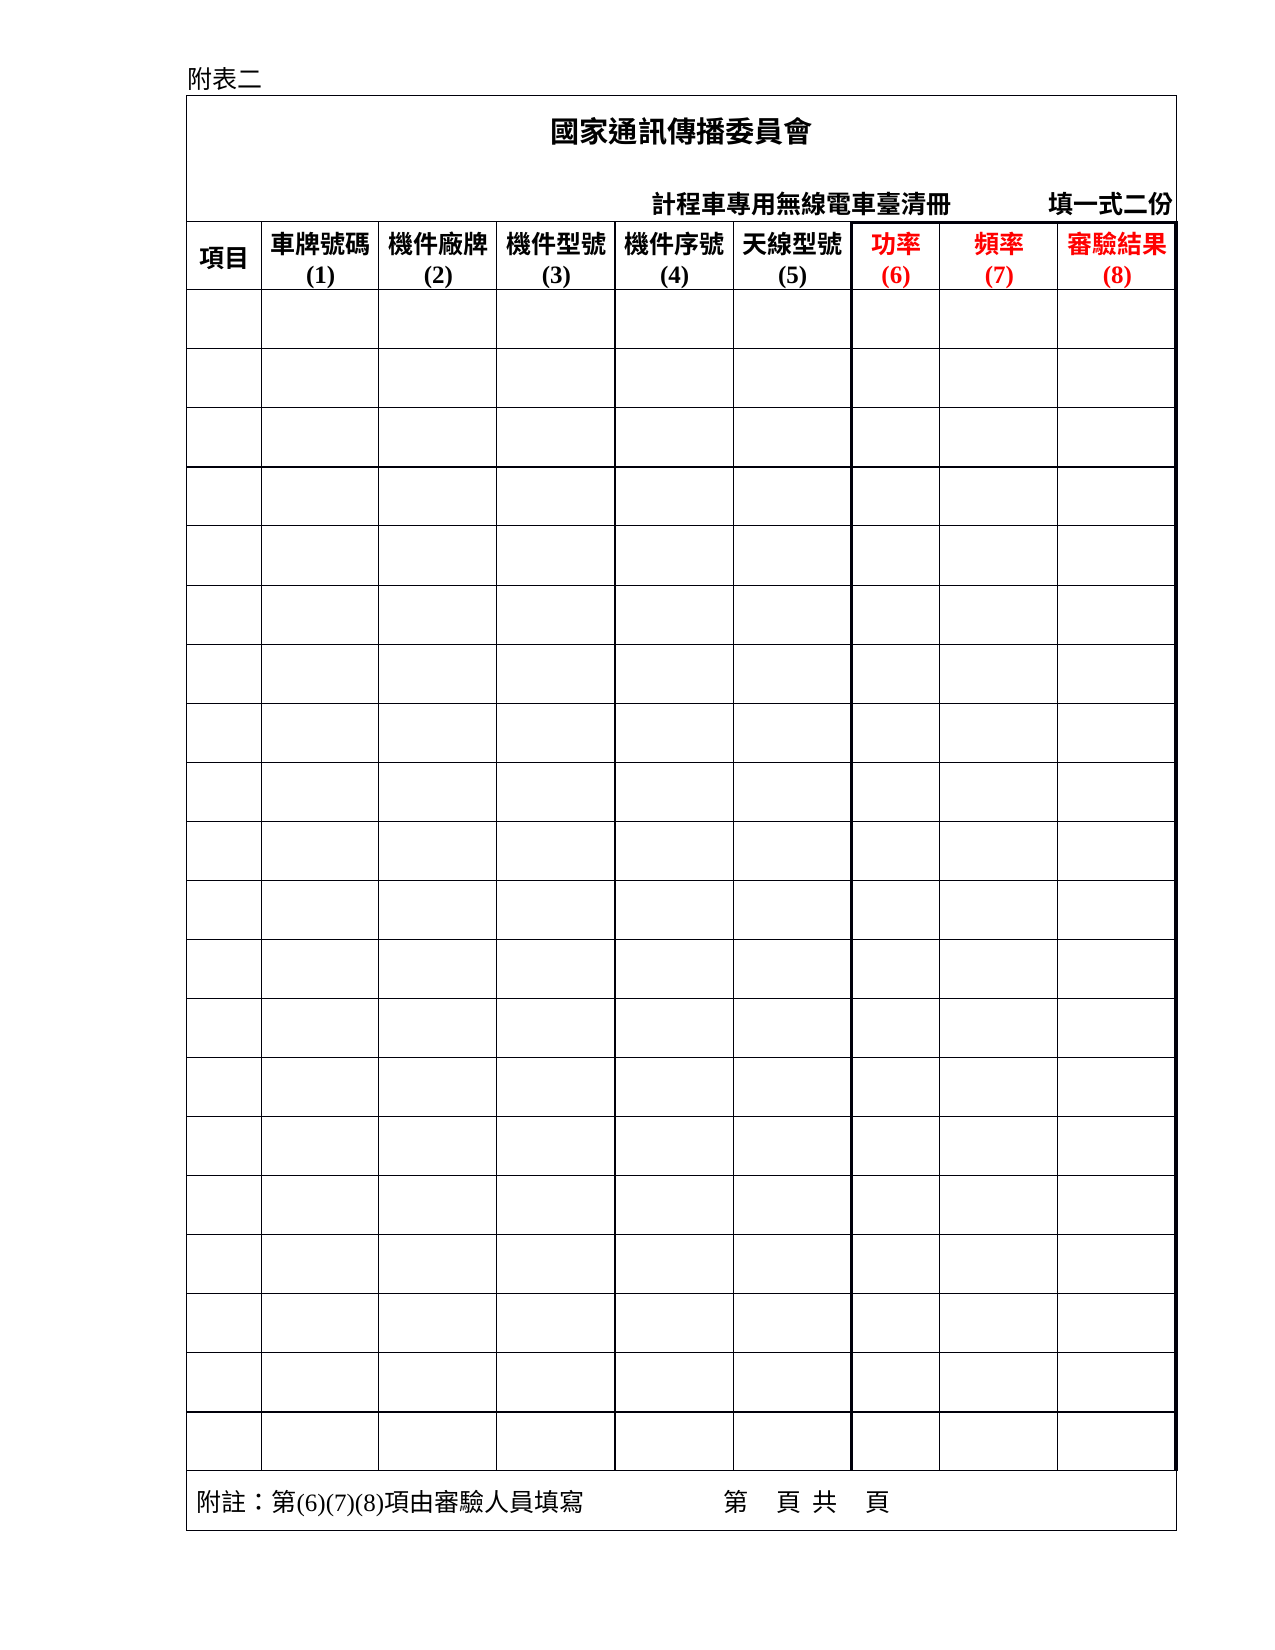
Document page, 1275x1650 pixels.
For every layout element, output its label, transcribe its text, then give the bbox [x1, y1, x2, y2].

table_cell [734, 586, 850, 643]
table_cell [734, 763, 850, 821]
table_cell [187, 881, 261, 939]
table_cell [379, 1117, 496, 1175]
table_cell [734, 645, 850, 703]
table_cell [940, 645, 1057, 703]
table_cell [734, 1353, 850, 1411]
table_cell [262, 349, 378, 407]
table_cell 機件廠牌 (2) [379, 222, 496, 289]
table_cell [734, 881, 850, 939]
table_cell [497, 526, 614, 584]
table_cell [497, 763, 614, 821]
table_cell 審驗結果 (8) [1058, 224, 1174, 289]
table_cell [379, 704, 496, 762]
table_cell [616, 349, 733, 407]
table_cell [616, 999, 733, 1057]
table_cell [187, 468, 261, 525]
table_cell 車牌號碼 (1) [262, 222, 378, 289]
table_cell [262, 763, 378, 821]
table_cell [187, 1294, 261, 1352]
table_cell [379, 881, 496, 939]
table_cell [497, 1176, 614, 1234]
table_cell [940, 586, 1057, 643]
table_cell [262, 290, 378, 348]
table_cell [1058, 881, 1174, 939]
table_cell [853, 1058, 939, 1116]
table_cell 項目 [187, 222, 261, 289]
table_cell [616, 290, 733, 348]
table_cell [1058, 290, 1174, 348]
table_cell [1058, 940, 1174, 998]
table_cell [616, 822, 733, 880]
table_cell [262, 408, 378, 466]
table_cell [1058, 526, 1174, 584]
table_cell [497, 1294, 614, 1352]
table_cell [497, 822, 614, 880]
table_cell [187, 999, 261, 1057]
table_cell [1058, 349, 1174, 407]
table_cell [497, 408, 614, 466]
text 附表二 [187, 59, 1088, 95]
table_cell [940, 1294, 1057, 1352]
table_cell [940, 468, 1057, 525]
table_cell [853, 1294, 939, 1352]
table_cell [497, 586, 614, 643]
table_cell [1058, 704, 1174, 762]
table_cell [497, 290, 614, 348]
table_cell [262, 940, 378, 998]
table_cell [1058, 1058, 1174, 1116]
table_cell [853, 290, 939, 348]
table_cell [616, 1353, 733, 1411]
table_cell [853, 704, 939, 762]
table_cell [1058, 999, 1174, 1057]
table_cell [262, 1058, 378, 1116]
table_cell 功率 (6) [853, 224, 939, 289]
table_cell [940, 763, 1057, 821]
table_cell [379, 290, 496, 348]
table_cell [262, 468, 378, 525]
table_cell [379, 1176, 496, 1234]
table_cell [497, 999, 614, 1057]
table_cell [940, 1176, 1057, 1234]
table_cell [1058, 468, 1174, 525]
table_cell [734, 1413, 850, 1470]
table_cell [616, 526, 733, 584]
table_cell [1058, 1413, 1174, 1470]
table_cell [187, 1176, 261, 1234]
table_cell [262, 1353, 378, 1411]
table_cell [497, 1117, 614, 1175]
table_cell [497, 645, 614, 703]
table_cell [262, 1413, 378, 1470]
table_cell [379, 468, 496, 525]
table_cell [853, 822, 939, 880]
table_cell [940, 999, 1057, 1057]
table_cell [187, 408, 261, 466]
table_cell [734, 408, 850, 466]
table_cell [616, 1413, 733, 1470]
table_cell [616, 763, 733, 821]
table_cell [734, 1235, 850, 1293]
table_cell [616, 1294, 733, 1352]
table_cell [187, 940, 261, 998]
table_cell [940, 408, 1057, 466]
table_cell [616, 468, 733, 525]
table_cell [187, 1413, 261, 1470]
table_cell [262, 1294, 378, 1352]
table_cell [379, 1058, 496, 1116]
table_cell [262, 704, 378, 762]
table_cell [379, 526, 496, 584]
table_cell [940, 1058, 1057, 1116]
table_cell [853, 408, 939, 466]
table_cell [734, 349, 850, 407]
table_cell [379, 645, 496, 703]
table_cell [853, 1117, 939, 1175]
table_cell [853, 1176, 939, 1234]
table_cell [940, 940, 1057, 998]
table_cell [734, 1058, 850, 1116]
table_cell [940, 1353, 1057, 1411]
table_cell [616, 1235, 733, 1293]
table_cell [616, 881, 733, 939]
table_cell [616, 408, 733, 466]
table_cell [1058, 1235, 1174, 1293]
table_cell [187, 1235, 261, 1293]
table_cell [616, 940, 733, 998]
table_cell [262, 1117, 378, 1175]
table_cell [853, 526, 939, 584]
table_cell [262, 1176, 378, 1234]
table_cell [379, 1235, 496, 1293]
table_cell [379, 586, 496, 643]
table_cell [853, 468, 939, 525]
table_cell [187, 349, 261, 407]
table_cell [734, 822, 850, 880]
table_cell [940, 1413, 1057, 1470]
table_cell [853, 586, 939, 643]
table_cell [734, 1117, 850, 1175]
table_cell [853, 881, 939, 939]
table_cell [940, 1235, 1057, 1293]
table_cell [616, 586, 733, 643]
table_cell [497, 1353, 614, 1411]
table_cell 機件序號 (4) [616, 222, 733, 289]
table_header 國家通訊傳播委員會 計程車專用無線電車臺清冊 填一式二份 [187, 96, 1176, 221]
table_cell [497, 349, 614, 407]
table_cell [616, 704, 733, 762]
table_cell [379, 1353, 496, 1411]
table_cell [187, 1353, 261, 1411]
table_cell [940, 822, 1057, 880]
table_cell 附註：第(6)(7)(8)項由審驗人員填寫 第 頁 共 頁 [187, 1471, 1176, 1529]
table_cell [262, 645, 378, 703]
table_cell [1058, 1117, 1174, 1175]
table_cell [853, 349, 939, 407]
table_cell [497, 704, 614, 762]
table_cell [1058, 763, 1174, 821]
table_cell [187, 586, 261, 643]
table_cell 天線型號 (5) [734, 222, 850, 289]
table_cell [853, 1235, 939, 1293]
table_cell [734, 1176, 850, 1234]
table_cell [734, 526, 850, 584]
table_cell [1058, 1353, 1174, 1411]
table_cell [940, 881, 1057, 939]
table_cell [853, 1413, 939, 1470]
table_cell 機件型號 (3) [497, 222, 614, 289]
table_cell [262, 1235, 378, 1293]
table_cell [497, 881, 614, 939]
table_cell [1058, 586, 1174, 643]
table_cell [734, 468, 850, 525]
table_cell [940, 349, 1057, 407]
table_cell [1058, 822, 1174, 880]
table_cell [497, 1413, 614, 1470]
table_cell [497, 1058, 614, 1116]
table_cell [1058, 408, 1174, 466]
table_cell [379, 822, 496, 880]
table_cell [734, 704, 850, 762]
table_cell [497, 468, 614, 525]
table_cell [940, 704, 1057, 762]
table_cell [262, 526, 378, 584]
table_cell [379, 1294, 496, 1352]
table_cell [1058, 1294, 1174, 1352]
table_cell [616, 1058, 733, 1116]
table_cell 頻率 (7) [940, 224, 1057, 289]
table_cell [497, 940, 614, 998]
table_cell [187, 290, 261, 348]
table_cell [379, 940, 496, 998]
table_cell [379, 349, 496, 407]
table_cell [379, 763, 496, 821]
table_cell [734, 1294, 850, 1352]
table_cell [497, 1235, 614, 1293]
table_cell [187, 1058, 261, 1116]
table_cell [379, 408, 496, 466]
table_cell [187, 526, 261, 584]
table_cell [262, 999, 378, 1057]
table_cell [616, 1176, 733, 1234]
table_cell [853, 763, 939, 821]
table_cell [853, 1353, 939, 1411]
table_cell [734, 999, 850, 1057]
table_cell [734, 940, 850, 998]
table_cell [853, 999, 939, 1057]
table_cell [940, 526, 1057, 584]
table_cell [187, 645, 261, 703]
table_cell [940, 1117, 1057, 1175]
table_cell [940, 290, 1057, 348]
table_cell [187, 704, 261, 762]
table_cell [616, 645, 733, 703]
table_cell [379, 999, 496, 1057]
table_cell [187, 822, 261, 880]
table_cell [853, 940, 939, 998]
table_cell [262, 881, 378, 939]
table_cell [853, 645, 939, 703]
table_cell [734, 290, 850, 348]
table_cell [187, 763, 261, 821]
table_cell [262, 586, 378, 643]
table_cell [1058, 1176, 1174, 1234]
table_cell [379, 1413, 496, 1470]
table_cell [1058, 645, 1174, 703]
table_cell [616, 1117, 733, 1175]
table_cell [262, 822, 378, 880]
table_cell [187, 1117, 261, 1175]
